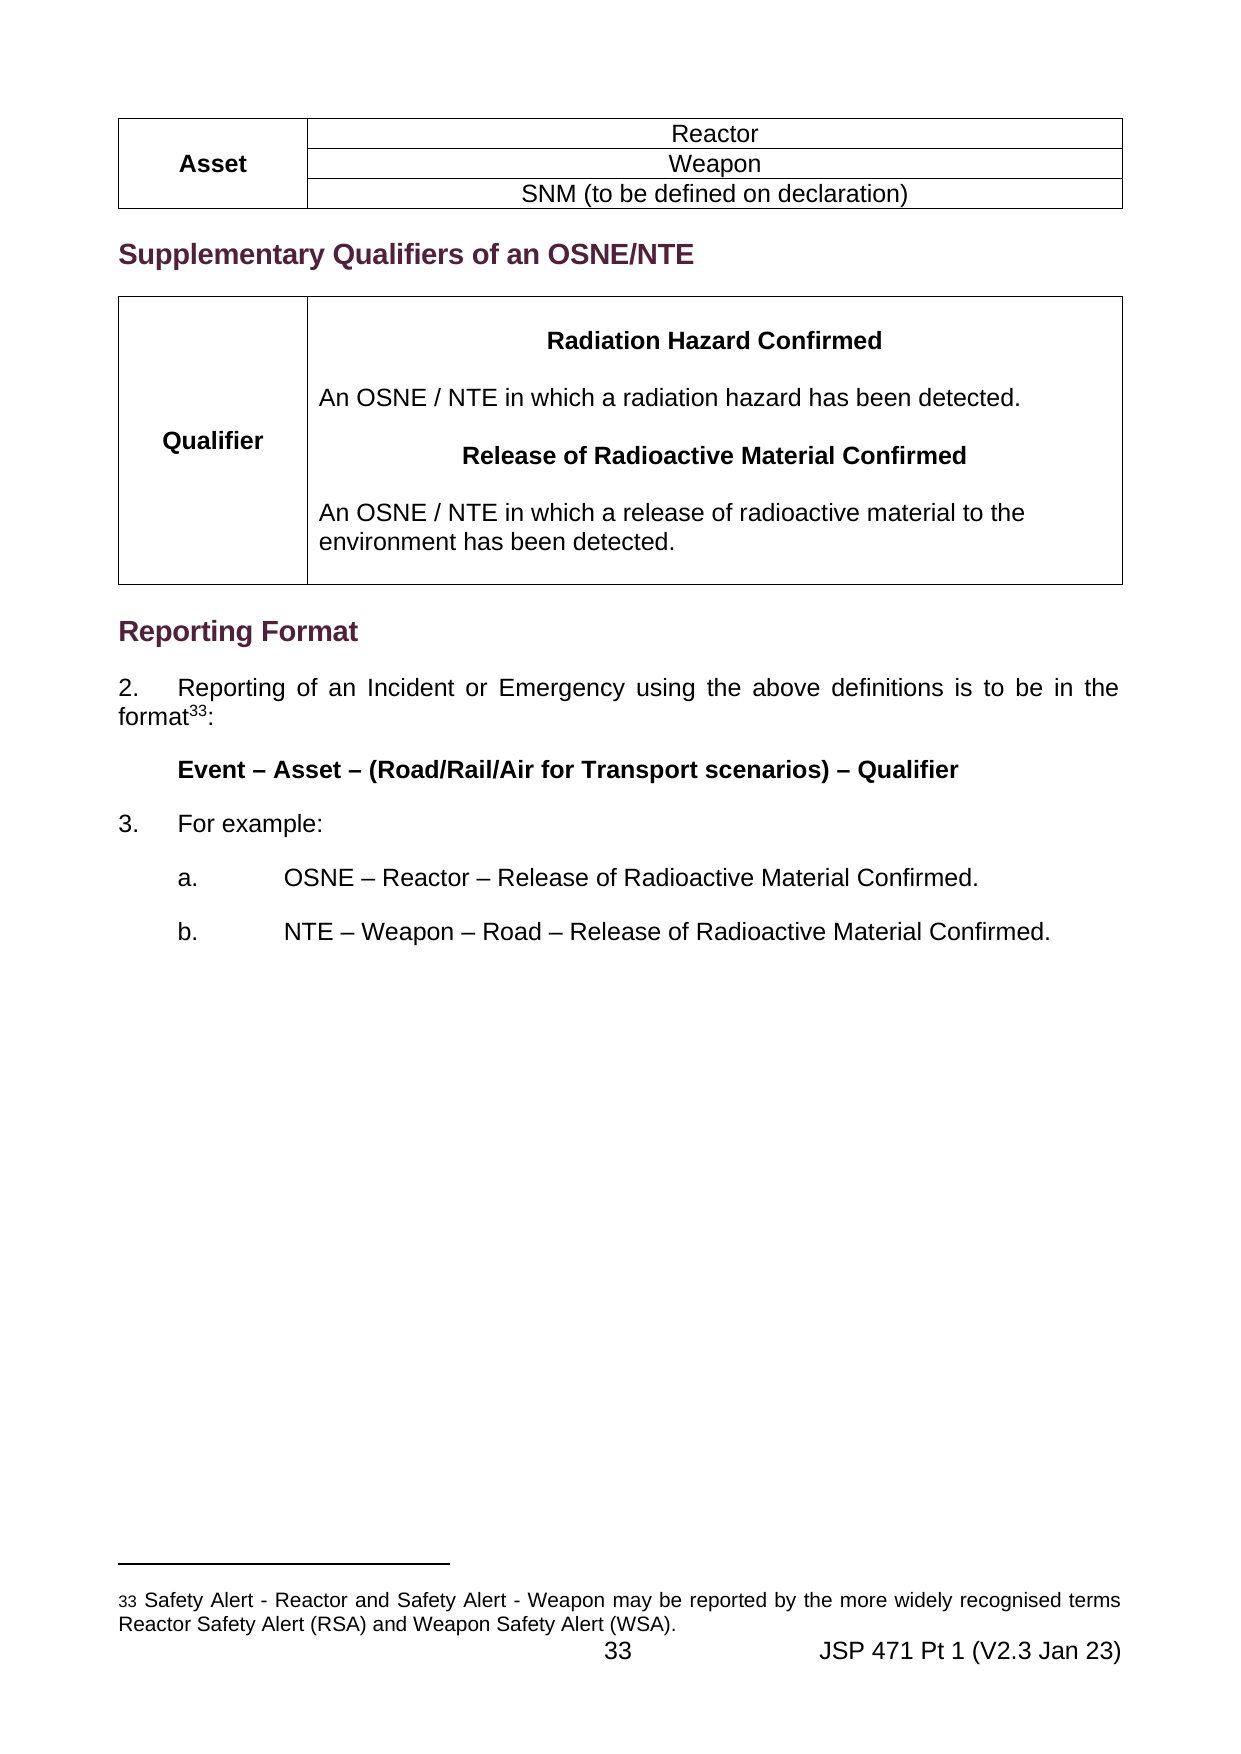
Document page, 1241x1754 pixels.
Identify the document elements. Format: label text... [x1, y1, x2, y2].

text 3. For example: [118, 809, 1122, 838]
subtitle Supplementary Qualifiers of an OSNE/NTE [118, 209, 1122, 271]
text 2. Reporting of an Incident or Emergency using the above definitions is to be in the format: [118, 673, 1122, 730]
list NTE – Weapon – Road – Release of Radioactive Material Confirmed. [177, 916, 1122, 945]
text Safety Alert - Reactor and Safety Alert - Weapon may be reported by the more widely recognised terms Reactor Safety Alert (RSA) and Weapon Safety Alert (WSA). [118, 1588, 1122, 1636]
list Event – Asset – (Road/Rail/Air for Transport scenarios) – Qualifier [177, 755, 1122, 784]
table_cell SNM (to be defined on declaration) [308, 179, 1122, 207]
subtitle Reporting Format [118, 585, 1122, 648]
list OSNE – Reactor – Release of Radioactive Material Confirmed. [177, 863, 1122, 891]
table_header Radiation Hazard Confirmed An OSNE / NTE in which a radiation hazard has been detected. Release of Radioactive Material Confirmed An OSNE / NTE in which a release of radioactive material to the environment has been detected. [308, 297, 1122, 584]
table_header Qualifier [119, 297, 307, 584]
table_header Reactor [308, 119, 1122, 148]
table_cell Weapon [308, 149, 1122, 178]
table_header Asset [119, 119, 307, 207]
